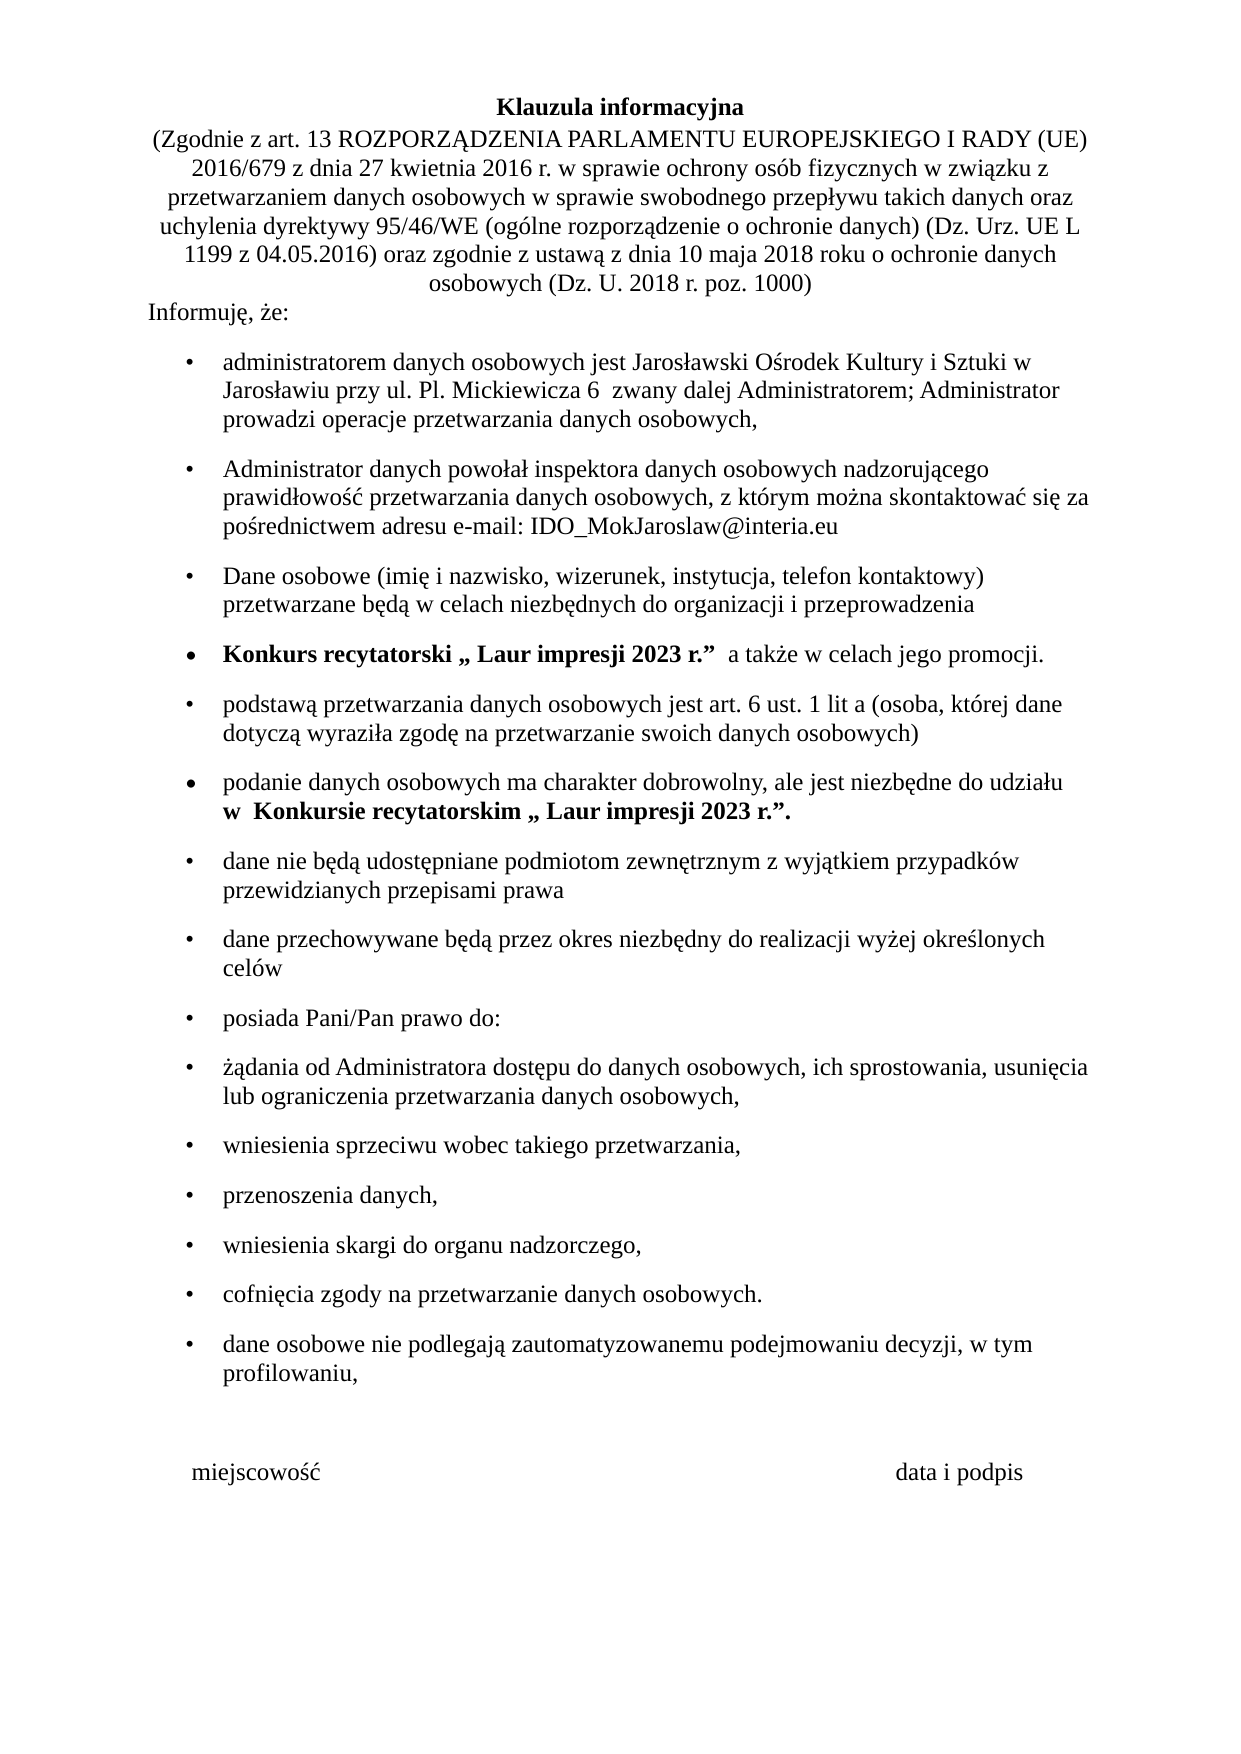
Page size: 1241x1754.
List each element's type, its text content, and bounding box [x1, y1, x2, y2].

list wniesienia skargi do organu nadzorczego, [185, 1230, 1093, 1258]
text Informuję, że: [148, 297, 1093, 326]
list dane nie będą udostępniane podmiotom zewnętrznym z wyjątkiem przypadków przewidzianych przepisami prawa [185, 846, 1093, 903]
list przenoszenia danych, [185, 1180, 1093, 1209]
text (Zgodnie z art. 13 ROZPORZĄDZENIA PARLAMENTU EUROPEJSKIEGO I RADY (UE) 2016/679 z dnia 27 kwietnia 2016 r. w sprawie ochrony osób fizycznych w związku z przetwarzaniem danych osobowych w sprawie swobodnego przepływu takich danych oraz uchylenia dyrektywy 95/46/WE (ogólne rozporządzenie o ochronie danych) (Dz. Urz. UE L 1199 z 04.05.2016) oraz zgodnie z ustawą z dnia 10 maja 2018 roku o ochronie danych osobowych (Dz. U. 2018 r. poz. 1000) [148, 124, 1093, 297]
list administratorem danych osobowych jest Jarosławski Ośrodek Kultury i Sztuki w Jarosławiu przy ul. Pl. Mickiewicza 6 zwany dalej Administratorem; Administrator prowadzi operacje przetwarzania danych osobowych, [185, 347, 1093, 433]
list dane osobowe nie podlegają zautomatyzowanemu podejmowaniu decyzji, w tym profilowaniu, [185, 1329, 1093, 1386]
list Administrator danych powołał inspektora danych osobowych nadzorującego prawidłowość przetwarzania danych osobowych, z którym można skontaktować się za pośrednictwem adresu e-mail: IDO_MokJaroslaw@interia.eu [185, 454, 1093, 540]
list Dane osobowe (imię i nazwisko, wizerunek, instytucja, telefon kontaktowy) przetwarzane będą w celach niezbędnych do organizacji i przeprowadzenia [185, 561, 1093, 618]
list dane przechowywane będą przez okres niezbędny do realizacji wyżej określonych celów [185, 924, 1093, 982]
list żądania od Administratora dostępu do danych osobowych, ich sprostowania, usunięcia lub ograniczenia przetwarzania danych osobowych, [185, 1052, 1093, 1110]
list posiada Pani/Pan prawo do: [185, 1003, 1093, 1031]
text miejscowość data i podpis [148, 1457, 1093, 1486]
list wniesienia sprzeciwu wobec takiego przetwarzania, [185, 1131, 1093, 1159]
list podstawą przetwarzania danych osobowych jest art. 6 ust. 1 lit a (osoba, której dane dotyczą wyraziła zgodę na przetwarzanie swoich danych osobowych) [185, 689, 1093, 747]
list podanie danych osobowych ma charakter dobrowolny, ale jest niezbędne do udziału w Konkursie recytatorskim „ Laur impresji 2023 r.”. [185, 767, 1093, 825]
list Konkurs recytatorski „ Laur impresji 2023 r.” a także w celach jego promocji. [185, 639, 1093, 668]
list cofnięcia zgody na przetwarzanie danych osobowych. [185, 1279, 1093, 1308]
text Klauzula informacyjna [148, 92, 1093, 120]
